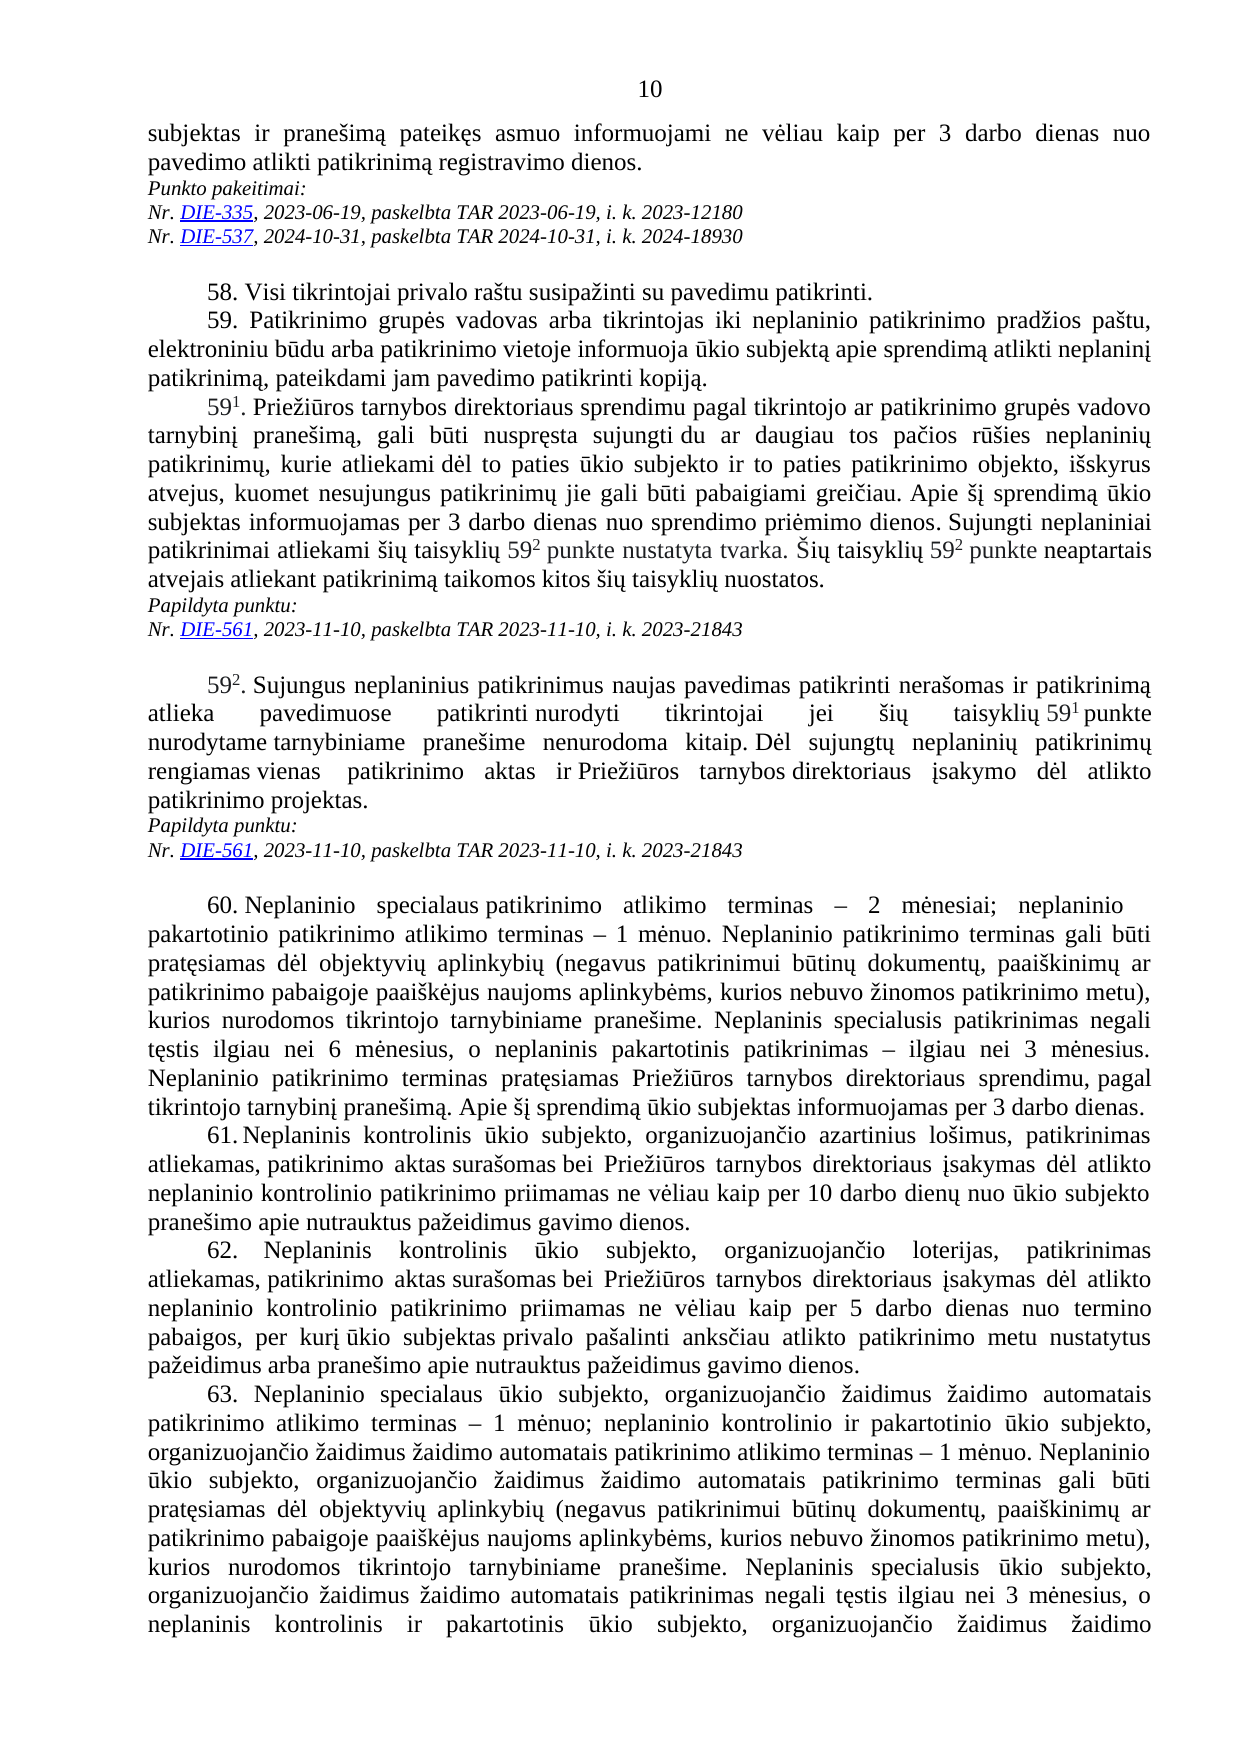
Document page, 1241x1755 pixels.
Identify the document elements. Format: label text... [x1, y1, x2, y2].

text Nr. DIE-537, 2024-10-31, paskelbta TAR 2024-10-31, i. k. 2024-18930 [148, 224, 1152, 248]
text 58. Visi tikrintojai privalo raštu susipažinti su pavedimu patikrinti. [148, 277, 1152, 305]
text 61. Neplaninis kontrolinis ūkio subjekto, organizuojančio azartinius lošimus, patikrinimas atliekamas, patikrinimo aktas surašomas bei Priežiūros tarnybos direktoriaus įsakymas dėl atlikto neplaninio kontrolinio patikrinimo priimamas ne vėliau kaip per 10 darbo dienų nuo ūkio subjekto pranešimo apie nutrauktus pažeidimus gavimo dienos. [148, 1120, 1152, 1235]
text 63. Neplaninio specialaus ūkio subjekto, organizuojančio žaidimus žaidimo automatais patikrinimo atlikimo terminas – 1 mėnuo; neplaninio kontrolinio ir pakartotinio ūkio subjekto, organizuojančio žaidimus žaidimo automatais patikrinimo atlikimo terminas – 1 mėnuo. Neplaninio ūkio subjekto, organizuojančio žaidimus žaidimo automatais patikrinimo terminas gali būti pratęsiamas dėl objektyvių aplinkybių (negavus patikrinimui būtinų dokumentų, paaiškinimų ar patikrinimo pabaigoje paaiškėjus naujoms aplinkybėms, kurios nebuvo žinomos patikrinimo metu), kurios nurodomos tikrintojo tarnybiniame pranešime. Neplaninis specialusis ūkio subjekto, organizuojančio žaidimus žaidimo automatais patikrinimas negali tęstis ilgiau nei 3 mėnesius, o neplaninis kontrolinis ir pakartotinis ūkio subjekto, organizuojančio žaidimus žaidimo [148, 1379, 1152, 1638]
text Papildyta punktu: [148, 593, 1152, 617]
text 62. Neplaninis kontrolinis ūkio subjekto, organizuojančio loterijas, patikrinimas atliekamas, patikrinimo aktas surašomas bei Priežiūros tarnybos direktoriaus įsakymas dėl atlikto neplaninio kontrolinio patikrinimo priimamas ne vėliau kaip per 5 darbo dienas nuo termino pabaigos, per kurį ūkio subjektas privalo pašalinti anksčiau atlikto patikrinimo metu nustatytus pažeidimus arba pranešimo apie nutrauktus pažeidimus gavimo dienos. [148, 1235, 1152, 1379]
text Nr. DIE-561, 2023-11-10, paskelbta TAR 2023-11-10, i. k. 2023-21843 [148, 617, 1152, 641]
text Nr. DIE-335, 2023-06-19, paskelbta TAR 2023-06-19, i. k. 2023-12180 [148, 200, 1152, 224]
text 592. Sujungus neplaninius patikrinimus naujas pavedimas patikrinti nerašomas ir patikrinimą atlieka pavedimuose patikrinti nurodyti tikrintojai jei šių taisyklių 591 punkte nurodytame tarnybiniame pranešime nenurodoma kitaip. Dėl sujungtų neplaninių patikrinimų rengiamas vienas patikrinimo aktas ir Priežiūros tarnybos direktoriaus įsakymo dėl atlikto patikrinimo projektas. [148, 670, 1152, 813]
text 591. Priežiūros tarnybos direktoriaus sprendimu pagal tikrintojo ar patikrinimo grupės vadovo tarnybinį pranešimą, gali būti nuspręsta sujungti du ar daugiau tos pačios rūšies neplaninių patikrinimų, kurie atliekami dėl to paties ūkio subjekto ir to paties patikrinimo objekto, išskyrus atvejus, kuomet nesujungus patikrinimų jie gali būti pabaigiami greičiau. Apie šį sprendimą ūkio subjektas informuojamas per 3 darbo dienas nuo sprendimo priėmimo dienos. Sujungti neplaniniai patikrinimai atliekami šių taisyklių 592 punkte nustatyta tvarka. Šių taisyklių 592 punkte neaptartais atvejais atliekant patikrinimą taikomos kitos šių taisyklių nuostatos. [148, 392, 1152, 593]
text 60. Neplaninio specialaus patikrinimo atlikimo terminas – 2 mėnesiai; neplaninio pakartotinio patikrinimo atlikimo terminas – 1 mėnuo. Neplaninio patikrinimo terminas gali būti pratęsiamas dėl objektyvių aplinkybių (negavus patikrinimui būtinų dokumentų, paaiškinimų ar patikrinimo pabaigoje paaiškėjus naujoms aplinkybėms, kurios nebuvo žinomos patikrinimo metu), kurios nurodomos tikrintojo tarnybiniame pranešime. Neplaninis specialusis patikrinimas negali tęstis ilgiau nei 6 mėnesius, o neplaninis pakartotinis patikrinimas – ilgiau nei 3 mėnesius. Neplaninio patikrinimo terminas pratęsiamas Priežiūros tarnybos direktoriaus sprendimu, pagal tikrintojo tarnybinį pranešimą. Apie šį sprendimą ūkio subjektas informuojamas per 3 darbo dienas. [148, 890, 1152, 1120]
text 59. Patikrinimo grupės vadovas arba tikrintojas iki neplaninio patikrinimo pradžios paštu, elektroniniu būdu arba patikrinimo vietoje informuoja ūkio subjektą apie sprendimą atlikti neplaninį patikrinimą, pateikdami jam pavedimo patikrinti kopiją. [148, 305, 1152, 392]
text Nr. DIE-561, 2023-11-10, paskelbta TAR 2023-11-10, i. k. 2023-21843 [148, 837, 1152, 862]
text subjektas ir pranešimą pateikęs asmuo informuojami ne vėliau kaip per 3 darbo dienas nuo pavedimo atlikti patikrinimą registravimo dienos. [148, 118, 1152, 176]
text Punkto pakeitimai: [148, 176, 1152, 200]
text Papildyta punktu: [148, 813, 1152, 837]
